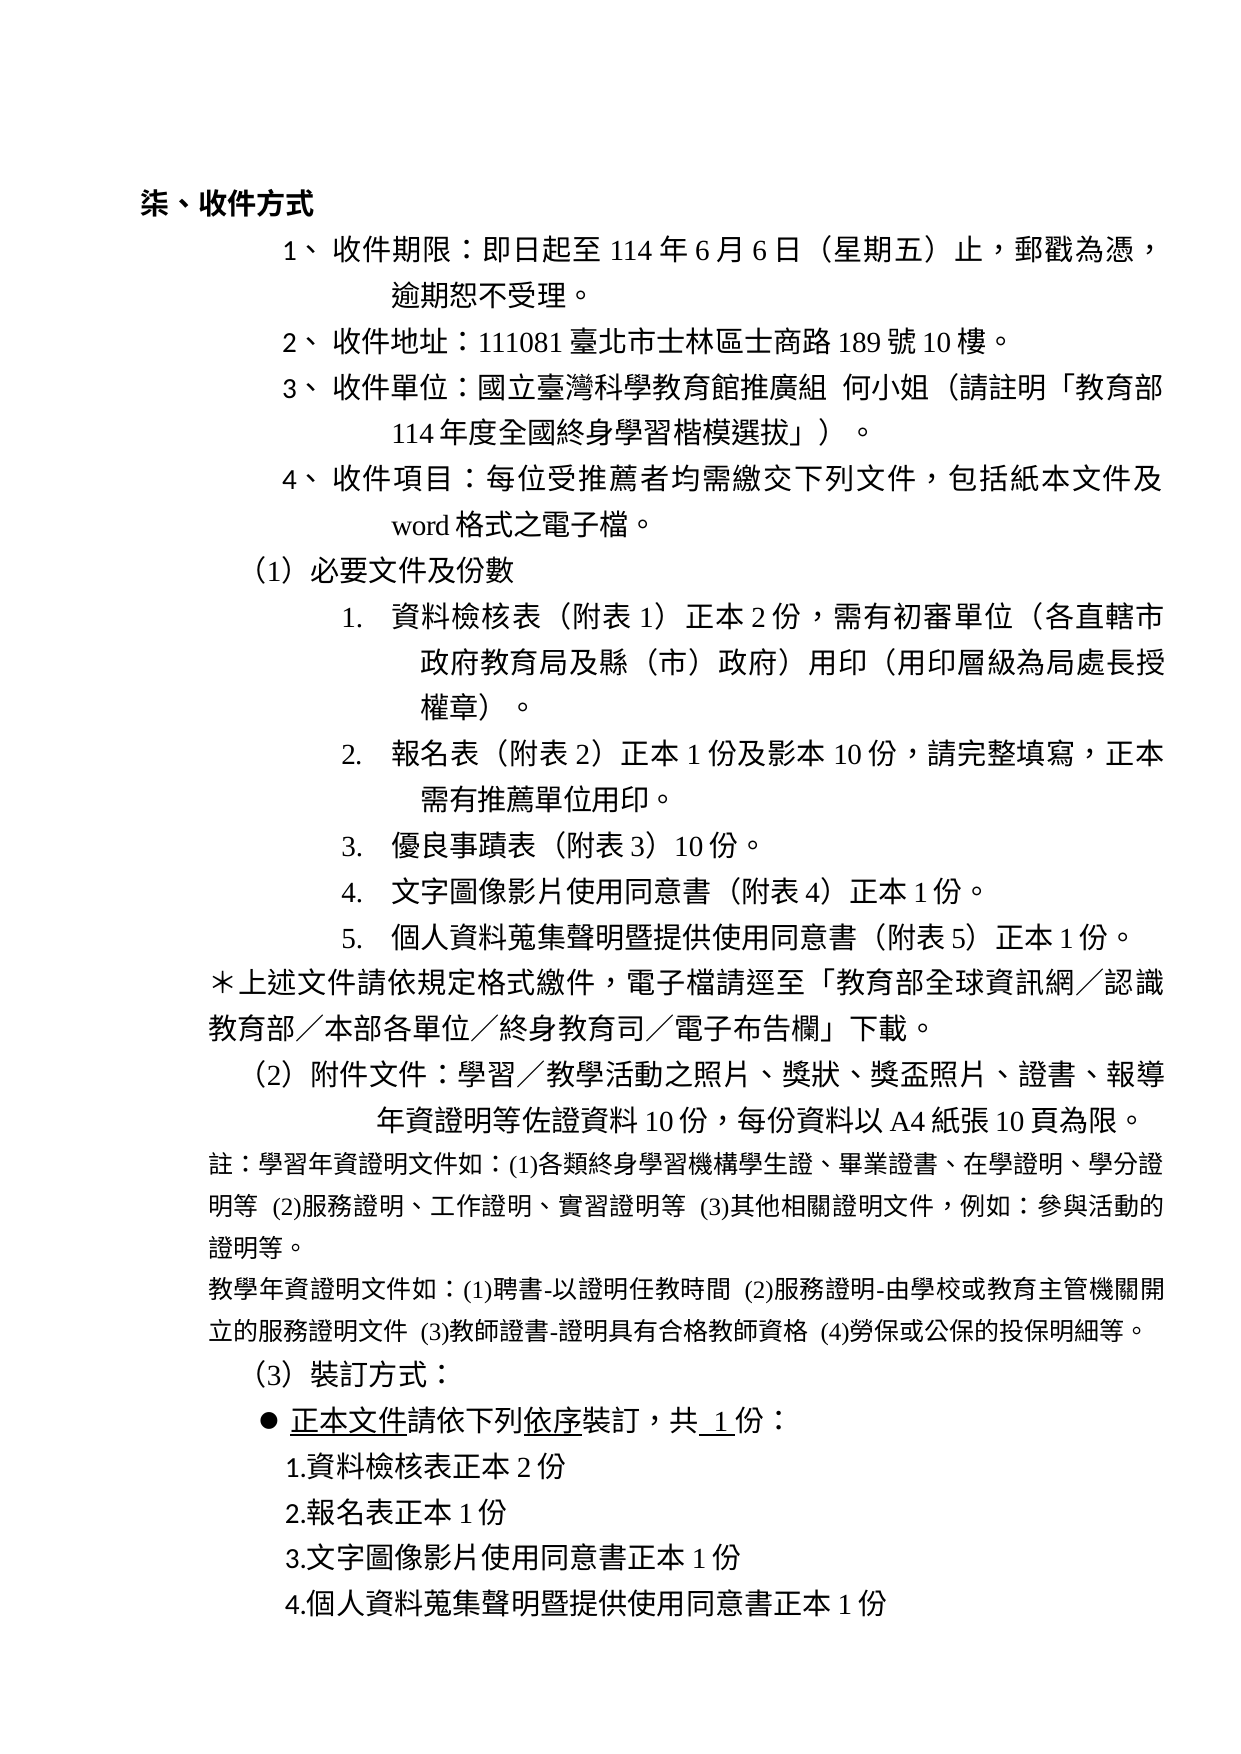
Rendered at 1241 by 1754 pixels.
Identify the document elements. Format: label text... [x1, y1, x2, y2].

text 教學年資證明文件如：(1)聘書-以證明任教時間 (2)服務證明-由學校或教育主管機關開立的服務證明文件 (3)教師證書-證明具有合格教師資格 (4)勞保或公保的投保明細等。 [208, 1266, 1165, 1349]
list 報名表（附表2）正本1份及影本10份，請完整填寫，正本需有推薦單位用印。 [341, 728, 1165, 820]
list 裝訂方式： [237, 1349, 1165, 1395]
list 收件地址：111081臺北市士林區士商路189號10樓。 [282, 316, 1165, 361]
list 正本文件請依下列依序裝訂，共 1 份： [258, 1395, 1165, 1441]
list 個人資料蒐集聲明暨提供使用同意書（附表5）正本1份。 [341, 911, 1165, 957]
list 個人資料蒐集聲明暨提供使用同意書正本1份 [284, 1578, 1165, 1624]
list 優良事蹟表（附表3）10份。 [341, 820, 1165, 866]
text ＊上述文件請依規定格式繳件，電子檔請逕至「教育部全球資訊網∕認識教育部∕本部各單位∕終身教育司∕電子布告欄」下載。 [208, 957, 1165, 1049]
list 報名表正本1份 [284, 1486, 1165, 1532]
list 收件單位：國立臺灣科學教育館推廣組 何小姐（請註明「教育部114年度全國終身學習楷模選拔」）。 [282, 361, 1165, 453]
text 註：學習年資證明文件如：(1)各類終身學習機構學生證、畢業證書、在學證明、學分證明等 (2)服務證明、工作證明、實習證明等 (3)其他相關證明文件，例如：參與活動的證明等。 [208, 1141, 1165, 1266]
list 必要文件及份數 [237, 545, 1165, 591]
list 文字圖像影片使用同意書正本1份 [284, 1532, 1165, 1578]
list 文字圖像影片使用同意書（附表4）正本1份。 [341, 866, 1165, 911]
list 收件方式 [140, 178, 1165, 224]
list 資料檢核表正本2份 [284, 1441, 1165, 1486]
list 附件文件：學習∕教學活動之照片、獎狀、獎盃照片、證書、報導、年資證明等佐證資料10份，每份資料以A4紙張10頁為限。 [237, 1049, 1165, 1141]
list 收件項目：每位受推薦者均需繳交下列文件，包括紙本文件及word格式之電子檔。 [282, 453, 1165, 545]
list 資料檢核表（附表1）正本2份，需有初審單位（各直轄市政府教育局及縣（市）政府）用印（用印層級為局處長授權章）。 [341, 591, 1165, 728]
list 收件期限：即日起至114年6月6日（星期五）止，郵戳為憑，逾期恕不受理。 [282, 224, 1165, 316]
